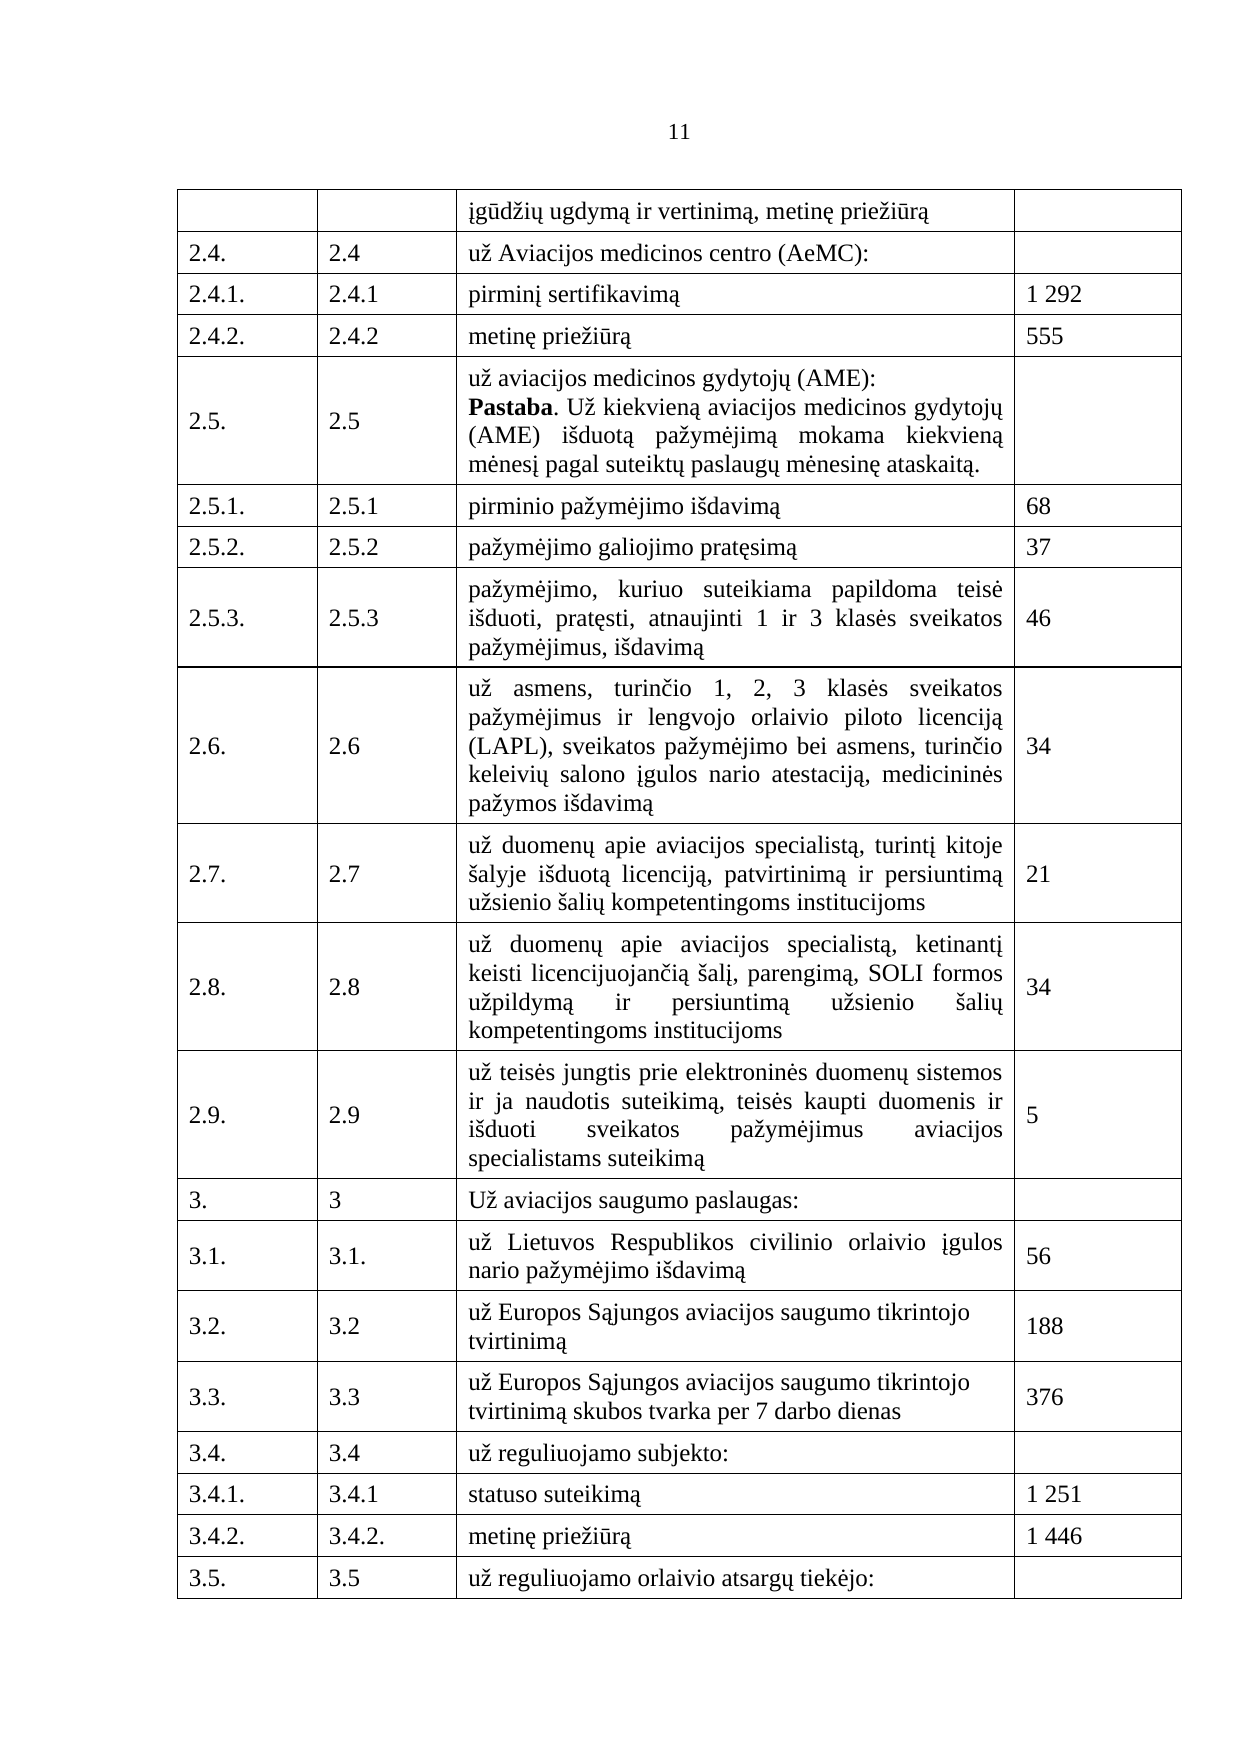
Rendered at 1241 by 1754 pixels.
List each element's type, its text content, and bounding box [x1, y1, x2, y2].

table_cell 37 [1015, 527, 1181, 567]
table_cell 2.5. [178, 357, 317, 484]
table_cell 3 [318, 1179, 456, 1220]
table_cell 3.2. [178, 1291, 317, 1361]
table_cell metinę priežiūrą [457, 1515, 1014, 1556]
table_cell 3.4 [318, 1432, 456, 1473]
table_cell 1 251 [1015, 1474, 1181, 1514]
table_cell 3.4. [178, 1432, 317, 1473]
table_cell 2.4.1. [178, 274, 317, 314]
table_cell pažymėjimo, kuriuo suteikiama papildoma teisė išduoti, pratęsti, atnaujinti 1 ir 3 klasės sveikatos pažymėjimus, išdavimą [457, 568, 1014, 666]
table_cell 2.4 [318, 232, 456, 273]
table_cell 188 [1015, 1291, 1181, 1361]
table_cell 2.5.3 [318, 568, 456, 666]
table_cell 34 [1015, 923, 1181, 1050]
table_cell 2.7 [318, 824, 456, 922]
table_cell [318, 190, 456, 231]
table_cell už asmens, turinčio 1, 2, 3 klasės sveikatos pažymėjimus ir lengvojo orlaivio piloto licenciją (LAPL), sveikatos pažymėjimo bei asmens, turinčio keleivių salono įgulos nario atestaciją, medicininės pažymos išdavimą [457, 668, 1014, 823]
table_cell 2.4.2 [318, 315, 456, 356]
table_cell 21 [1015, 824, 1181, 922]
table_cell 3.5. [178, 1557, 317, 1598]
table_cell už Europos Sąjungos aviacijos saugumo tikrintojo tvirtinimą [457, 1291, 1014, 1361]
table_cell 2.4. [178, 232, 317, 273]
table_cell pirminį sertifikavimą [457, 274, 1014, 314]
table_cell 46 [1015, 568, 1181, 666]
table_cell [1015, 190, 1181, 231]
table_cell 2.7. [178, 824, 317, 922]
table_cell 5 [1015, 1051, 1181, 1178]
table_cell 56 [1015, 1221, 1181, 1290]
table_cell pirminio pažymėjimo išdavimą [457, 485, 1014, 526]
table_cell už Europos Sąjungos aviacijos saugumo tikrintojo tvirtinimą skubos tvarka per 7 darbo dienas [457, 1362, 1014, 1431]
table_cell 3.4.2. [318, 1515, 456, 1556]
table_cell pažymėjimo galiojimo pratęsimą [457, 527, 1014, 567]
table_cell 3.5 [318, 1557, 456, 1598]
table_cell už teisės jungtis prie elektroninės duomenų sistemos ir ja naudotis suteikimą, teisės kaupti duomenis ir išduoti sveikatos pažymėjimus aviacijos specialistams suteikimą [457, 1051, 1014, 1178]
table_cell 1 446 [1015, 1515, 1181, 1556]
table_cell 1 292 [1015, 274, 1181, 314]
table_cell Už aviacijos saugumo paslaugas: [457, 1179, 1014, 1220]
table_cell už aviacijos medicinos gydytojų (AME): Pastaba. Už kiekvieną aviacijos medicinos gydytojų (AME) išduotą pažymėjimą mokama kiekvieną mėnesį pagal suteiktų paslaugų mėnesinę ataskaitą. [457, 357, 1014, 484]
table_cell 3.4.2. [178, 1515, 317, 1556]
table_cell 68 [1015, 485, 1181, 526]
table_cell 3.4.1. [178, 1474, 317, 1514]
table_cell įgūdžių ugdymą ir vertinimą, metinę priežiūrą [457, 190, 1014, 231]
table_cell už Lietuvos Respublikos civilinio orlaivio įgulos nario pažymėjimo išdavimą [457, 1221, 1014, 1290]
table_cell 2.8 [318, 923, 456, 1050]
table_cell už reguliuojamo orlaivio atsargų tiekėjo: [457, 1557, 1014, 1598]
table_cell 3.1. [178, 1221, 317, 1290]
table_cell 2.5.2. [178, 527, 317, 567]
table_cell [178, 190, 317, 231]
table_cell [1015, 232, 1181, 273]
table_cell 2.5.1 [318, 485, 456, 526]
table_cell 3.2 [318, 1291, 456, 1361]
table_cell už duomenų apie aviacijos specialistą, turintį kitoje šalyje išduotą licenciją, patvirtinimą ir persiuntimą užsienio šalių kompetentingoms institucijoms [457, 824, 1014, 922]
table_cell 2.8. [178, 923, 317, 1050]
table_cell 34 [1015, 668, 1181, 823]
table_cell 2.5.1. [178, 485, 317, 526]
table_cell 2.6. [178, 668, 317, 823]
table_cell 3.1. [318, 1221, 456, 1290]
table_cell 2.9 [318, 1051, 456, 1178]
table_cell 3.4.1 [318, 1474, 456, 1514]
table_cell 555 [1015, 315, 1181, 356]
table_cell statuso suteikimą [457, 1474, 1014, 1514]
table_cell 2.5 [318, 357, 456, 484]
table_cell [1015, 1557, 1181, 1598]
table_cell 2.5.2 [318, 527, 456, 567]
table_cell [1015, 357, 1181, 484]
table_cell 3.3 [318, 1362, 456, 1431]
table_cell 2.4.1 [318, 274, 456, 314]
table_cell 3. [178, 1179, 317, 1220]
table_cell už Aviacijos medicinos centro (AeMC): [457, 232, 1014, 273]
table_cell 2.4.2. [178, 315, 317, 356]
table_cell [1015, 1432, 1181, 1473]
table_cell 376 [1015, 1362, 1181, 1431]
table_cell už duomenų apie aviacijos specialistą, ketinantį keisti licencijuojančią šalį, parengimą, SOLI formos užpildymą ir persiuntimą užsienio šalių kompetentingoms institucijoms [457, 923, 1014, 1050]
table_cell už reguliuojamo subjekto: [457, 1432, 1014, 1473]
table_cell 2.9. [178, 1051, 317, 1178]
table_cell 3.3. [178, 1362, 317, 1431]
table_cell 2.5.3. [178, 568, 317, 666]
table_cell 2.6 [318, 668, 456, 823]
table_cell [1015, 1179, 1181, 1220]
table_cell metinę priežiūrą [457, 315, 1014, 356]
